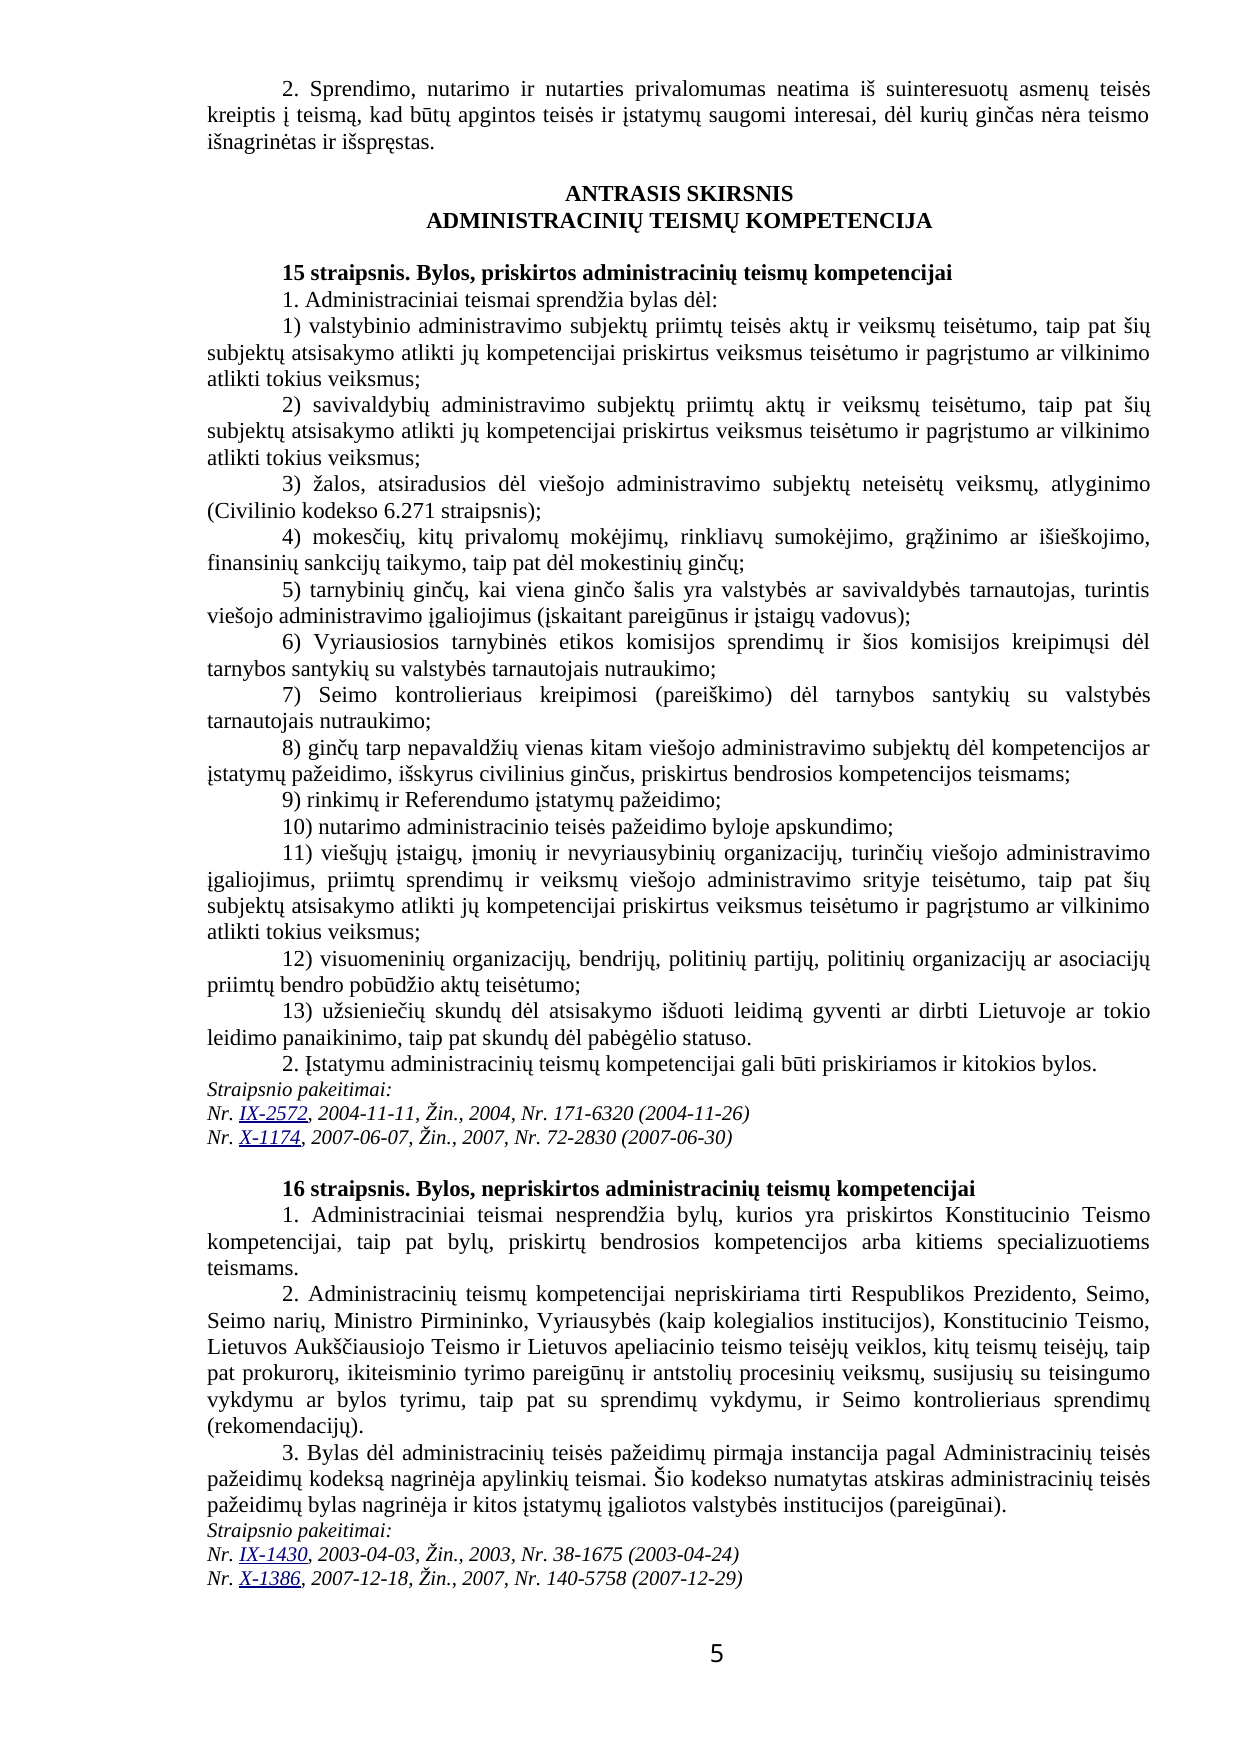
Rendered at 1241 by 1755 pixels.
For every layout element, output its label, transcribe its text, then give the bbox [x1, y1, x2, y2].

text 6) Vyriausiosios tarnybinės etikos komisijos sprendimų ir šios komisijos kreipimųsi dėl tarnybos santykių su valstybės tarnautojais nutraukimo; [207, 628, 1152, 681]
text 1. Administraciniai teismai nesprendžia bylų, kurios yra priskirtos Konstitucinio Teismo kompetencijai, taip pat bylų, priskirtų bendrosios kompetencijos arba kitiems specializuotiems teismams. [207, 1201, 1152, 1280]
text ANTRASIS SKIRSNIS [207, 180, 1152, 207]
text 8) ginčų tarp nepavaldžių vienas kitam viešojo administravimo subjektų dėl kompetencijos ar įstatymų pažeidimo, išskyrus civilinius ginčus, priskirtus bendrosios kompetencijos teismams; [207, 734, 1152, 787]
text Nr. IX-2572, 2004-11-11, Žin., 2004, Nr. 171-6320 (2004-11-26) [207, 1101, 1152, 1124]
text Nr. X-1386, 2007-12-18, Žin., 2007, Nr. 140-5758 (2007-12-29) [207, 1566, 1152, 1590]
text 15 straipsnis. Bylos, priskirtos administracinių teismų kompetencijai [207, 259, 1152, 286]
text 13) užsieniečių skundų dėl atsisakymo išduoti leidimą gyventi ar dirbti Lietuvoje ar tokio leidimo panaikinimo, taip pat skundų dėl pabėgėlio statuso. [207, 997, 1152, 1050]
text Straipsnio pakeitimai: [207, 1518, 1152, 1542]
text 4) mokesčių, kitų privalomų mokėjimų, rinkliavų sumokėjimo, grąžinimo ar išieškojimo, finansinių sankcijų taikymo, taip pat dėl mokestinių ginčų; [207, 523, 1152, 576]
text 1) valstybinio administravimo subjektų priimtų teisės aktų ir veiksmų teisėtumo, taip pat šių subjektų atsisakymo atlikti jų kompetencijai priskirtus veiksmus teisėtumo ir pagrįstumo ar vilkinimo atlikti tokius veiksmus; [207, 312, 1152, 391]
text 1. Administraciniai teismai sprendžia bylas dėl: [207, 286, 1152, 312]
text ADMINISTRACINIŲ TEISMŲ KOMPETENCIJA [207, 207, 1152, 233]
text 9) rinkimų ir Referendumo įstatymų pažeidimo; [207, 787, 1152, 813]
text Straipsnio pakeitimai: [207, 1076, 1152, 1101]
text 16 straipsnis. Bylos, nepriskirtos administracinių teismų kompetencijai [207, 1175, 1152, 1201]
text 5) tarnybinių ginčų, kai viena ginčo šalis yra valstybės ar savivaldybės tarnautojas, turintis viešojo administravimo įgaliojimus (įskaitant pareigūnus ir įstaigų vadovus); [207, 576, 1152, 628]
text 2. Administracinių teismų kompetencijai nepriskiriama tirti Respublikos Prezidento, Seimo, Seimo narių, Ministro Pirmininko, Vyriausybės (kaip kolegialios institucijos), Konstitucinio Teismo, Lietuvos Aukščiausiojo Teismo ir Lietuvos apeliacinio teismo teisėjų veiklos, kitų teismų teisėjų, taip pat prokurorų, ikiteisminio tyrimo pareigūnų ir antstolių procesinių veiksmų, susijusių su teisingumo vykdymu ar bylos tyrimu, taip pat su sprendimų vykdymu, ir Seimo kontrolieriaus sprendimų (rekomendacijų). [207, 1280, 1152, 1438]
text 11) viešųjų įstaigų, įmonių ir nevyriausybinių organizacijų, turinčių viešojo administravimo įgaliojimus, priimtų sprendimų ir veiksmų viešojo administravimo srityje teisėtumo, taip pat šių subjektų atsisakymo atlikti jų kompetencijai priskirtus veiksmus teisėtumo ir pagrįstumo ar vilkinimo atlikti tokius veiksmus; [207, 839, 1152, 945]
text 3) žalos, atsiradusios dėl viešojo administravimo subjektų neteisėtų veiksmų, atlyginimo (Civilinio kodekso 6.271 straipsnis); [207, 470, 1152, 523]
text 2. Įstatymu administracinių teismų kompetencijai gali būti priskiriamos ir kitokios bylos. [207, 1050, 1152, 1076]
text Nr. X-1174, 2007-06-07, Žin., 2007, Nr. 72-2830 (2007-06-30) [207, 1124, 1152, 1149]
text 2. Sprendimo, nutarimo ir nutarties privalomumas neatima iš suinteresuotų asmenų teisės kreiptis į teismą, kad būtų apgintos teisės ir įstatymų saugomi interesai, dėl kurių ginčas nėra teismo išnagrinėtas ir išspręstas. [207, 75, 1152, 154]
text Nr. IX-1430, 2003-04-03, Žin., 2003, Nr. 38-1675 (2003-04-24) [207, 1542, 1152, 1566]
text 10) nutarimo administracinio teisės pažeidimo byloje apskundimo; [207, 813, 1152, 839]
text 2) savivaldybių administravimo subjektų priimtų aktų ir veiksmų teisėtumo, taip pat šių subjektų atsisakymo atlikti jų kompetencijai priskirtus veiksmus teisėtumo ir pagrįstumo ar vilkinimo atlikti tokius veiksmus; [207, 391, 1152, 470]
text 7) Seimo kontrolieriaus kreipimosi (pareiškimo) dėl tarnybos santykių su valstybės tarnautojais nutraukimo; [207, 681, 1152, 734]
text 12) visuomeninių organizacijų, bendrijų, politinių partijų, politinių organizacijų ar asociacijų priimtų bendro pobūdžio aktų teisėtumo; [207, 945, 1152, 997]
text 3. Bylas dėl administracinių teisės pažeidimų pirmąja instancija pagal Administracinių teisės pažeidimų kodeksą nagrinėja apylinkių teismai. Šio kodekso numatytas atskiras administracinių teisės pažeidimų bylas nagrinėja ir kitos įstatymų įgaliotos valstybės institucijos (pareigūnai). [207, 1438, 1152, 1518]
